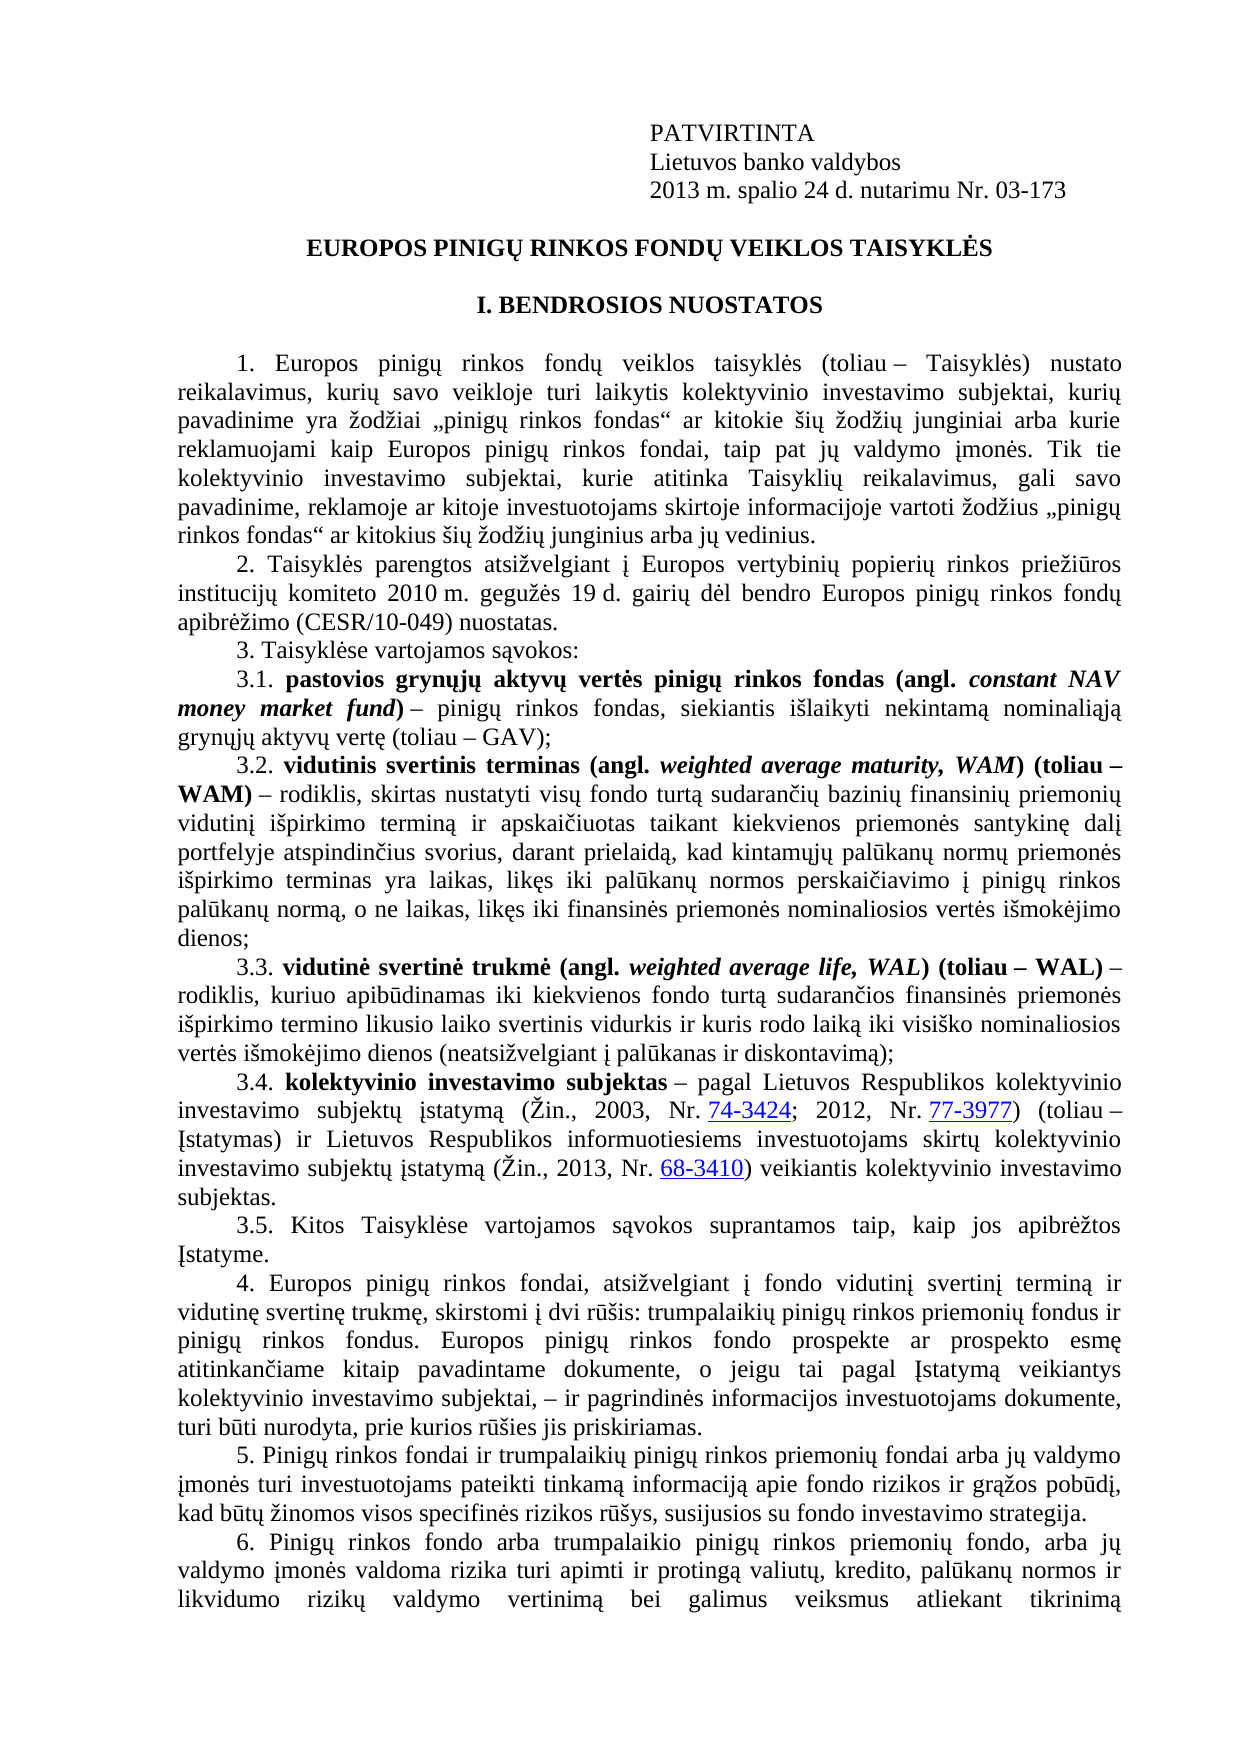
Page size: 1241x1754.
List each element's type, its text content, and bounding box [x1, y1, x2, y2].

text 5. Pinigų rinkos fondai ir trumpalaikių pinigų rinkos priemonių fondai arba jų valdymo įmonės turi investuotojams pateikti tinkamą informaciją apie fondo rizikos ir grąžos pobūdį, kad būtų žinomos visos specifinės rizikos rūšys, susijusios su fondo investavimo strategija. [177, 1441, 1122, 1527]
text EUROPOS PINIGŲ RINKOS FONDŲ VEIKLOS TAISYKLĖS [177, 233, 1122, 262]
text 3.4. kolektyvinio investavimo subjektas – pagal Lietuvos Respublikos kolektyvinio investavimo subjektų įstatymą (Žin., 2003, Nr. 74-3424; 2012, Nr. 77-3977) (toliau – Įstatymas) ir Lietuvos Respublikos informuotiesiems investuotojams skirtų kolektyvinio investavimo subjektų įstatymą (Žin., 2013, Nr. 68-3410) veikiantis kolektyvinio investavimo subjektas. [177, 1067, 1122, 1211]
text 3.1. pastovios grynųjų aktyvų vertės pinigų rinkos fondas (angl. constant NAV money market fund) – pinigų rinkos fondas, siekiantis išlaikyti nekintamą nominaliąją grynųjų aktyvų vertę (toliau – GAV); [177, 664, 1122, 751]
text 1. Europos pinigų rinkos fondų veiklos taisyklės (toliau – Taisyklės) nustato reikalavimus, kurių savo veikloje turi laikytis kolektyvinio investavimo subjektai, kurių pavadinime yra žodžiai „pinigų rinkos fondas“ ar kitokie šių žodžių junginiai arba kurie reklamuojami kaip Europos pinigų rinkos fondai, taip pat jų valdymo įmonės. Tik tie kolektyvinio investavimo subjektai, kurie atitinka Taisyklių reikalavimus, gali savo pavadinime, reklamoje ar kitoje investuotojams skirtoje informacijoje vartoti žodžius „pinigų rinkos fondas“ ar kitokius šių žodžių junginius arba jų vedinius. [177, 348, 1122, 549]
text 3.5. Kitos Taisyklėse vartojamos sąvokos suprantamos taip, kaip jos apibrėžtos Įstatyme. [177, 1211, 1122, 1268]
text 4. Europos pinigų rinkos fondai, atsižvelgiant į fondo vidutinį svertinį terminą ir vidutinę svertinę trukmę, skirstomi į dvi rūšis: trumpalaikių pinigų rinkos priemonių fondus ir pinigų rinkos fondus. Europos pinigų rinkos fondo prospekte ar prospekto esmę atitinkančiame kitaip pavadintame dokumente, o jeigu tai pagal Įstatymą veikiantys kolektyvinio investavimo subjektai, – ir pagrindinės informacijos investuotojams dokumente, turi būti nurodyta, prie kurios rūšies jis priskiriamas. [177, 1268, 1122, 1441]
text 2013 m. spalio 24 d. nutarimu Nr. 03-173 [649, 176, 1122, 204]
text 3. Taisyklėse vartojamos sąvokos: [177, 636, 1122, 664]
text 2. Taisyklės parengtos atsižvelgiant į Europos vertybinių popierių rinkos priežiūros institucijų komiteto 2010 m. gegužės 19 d. gairių dėl bendro Europos pinigų rinkos fondų apibrėžimo (CESR/10-049) nuostatas. [177, 549, 1122, 636]
text PATVIRTINTA [649, 118, 1122, 147]
text 6. Pinigų rinkos fondo arba trumpalaikio pinigų rinkos priemonių fondo, arba jų valdymo įmonės valdoma rizika turi apimti ir protingą valiutų, kredito, palūkanų normos ir likvidumo rizikų valdymo vertinimą bei galimus veiksmus atliekant tikrinimą [177, 1527, 1122, 1613]
text 3.2. vidutinis svertinis terminas (angl. weighted average maturity, WAM) (toliau – WAM) – rodiklis, skirtas nustatyti visų fondo turtą sudarančių bazinių finansinių priemonių vidutinį išpirkimo terminą ir apskaičiuotas taikant kiekvienos priemonės santykinę dalį portfelyje atspindinčius svorius, darant prielaidą, kad kintamųjų palūkanų normų priemonės išpirkimo terminas yra laikas, likęs iki palūkanų normos perskaičiavimo į pinigų rinkos palūkanų normą, o ne laikas, likęs iki finansinės priemonės nominaliosios vertės išmokėjimo dienos; [177, 751, 1122, 952]
text Lietuvos banko valdybos [649, 147, 1122, 176]
text I. BENDROSIOS NUOSTATOS [177, 291, 1122, 319]
text 3.3. vidutinė svertinė trukmė (angl. weighted average life, WAL) (toliau – WAL) – rodiklis, kuriuo apibūdinamas iki kiekvienos fondo turtą sudarančios finansinės priemonės išpirkimo termino likusio laiko svertinis vidurkis ir kuris rodo laiką iki visiško nominaliosios vertės išmokėjimo dienos (neatsižvelgiant į palūkanas ir diskontavimą); [177, 952, 1122, 1067]
